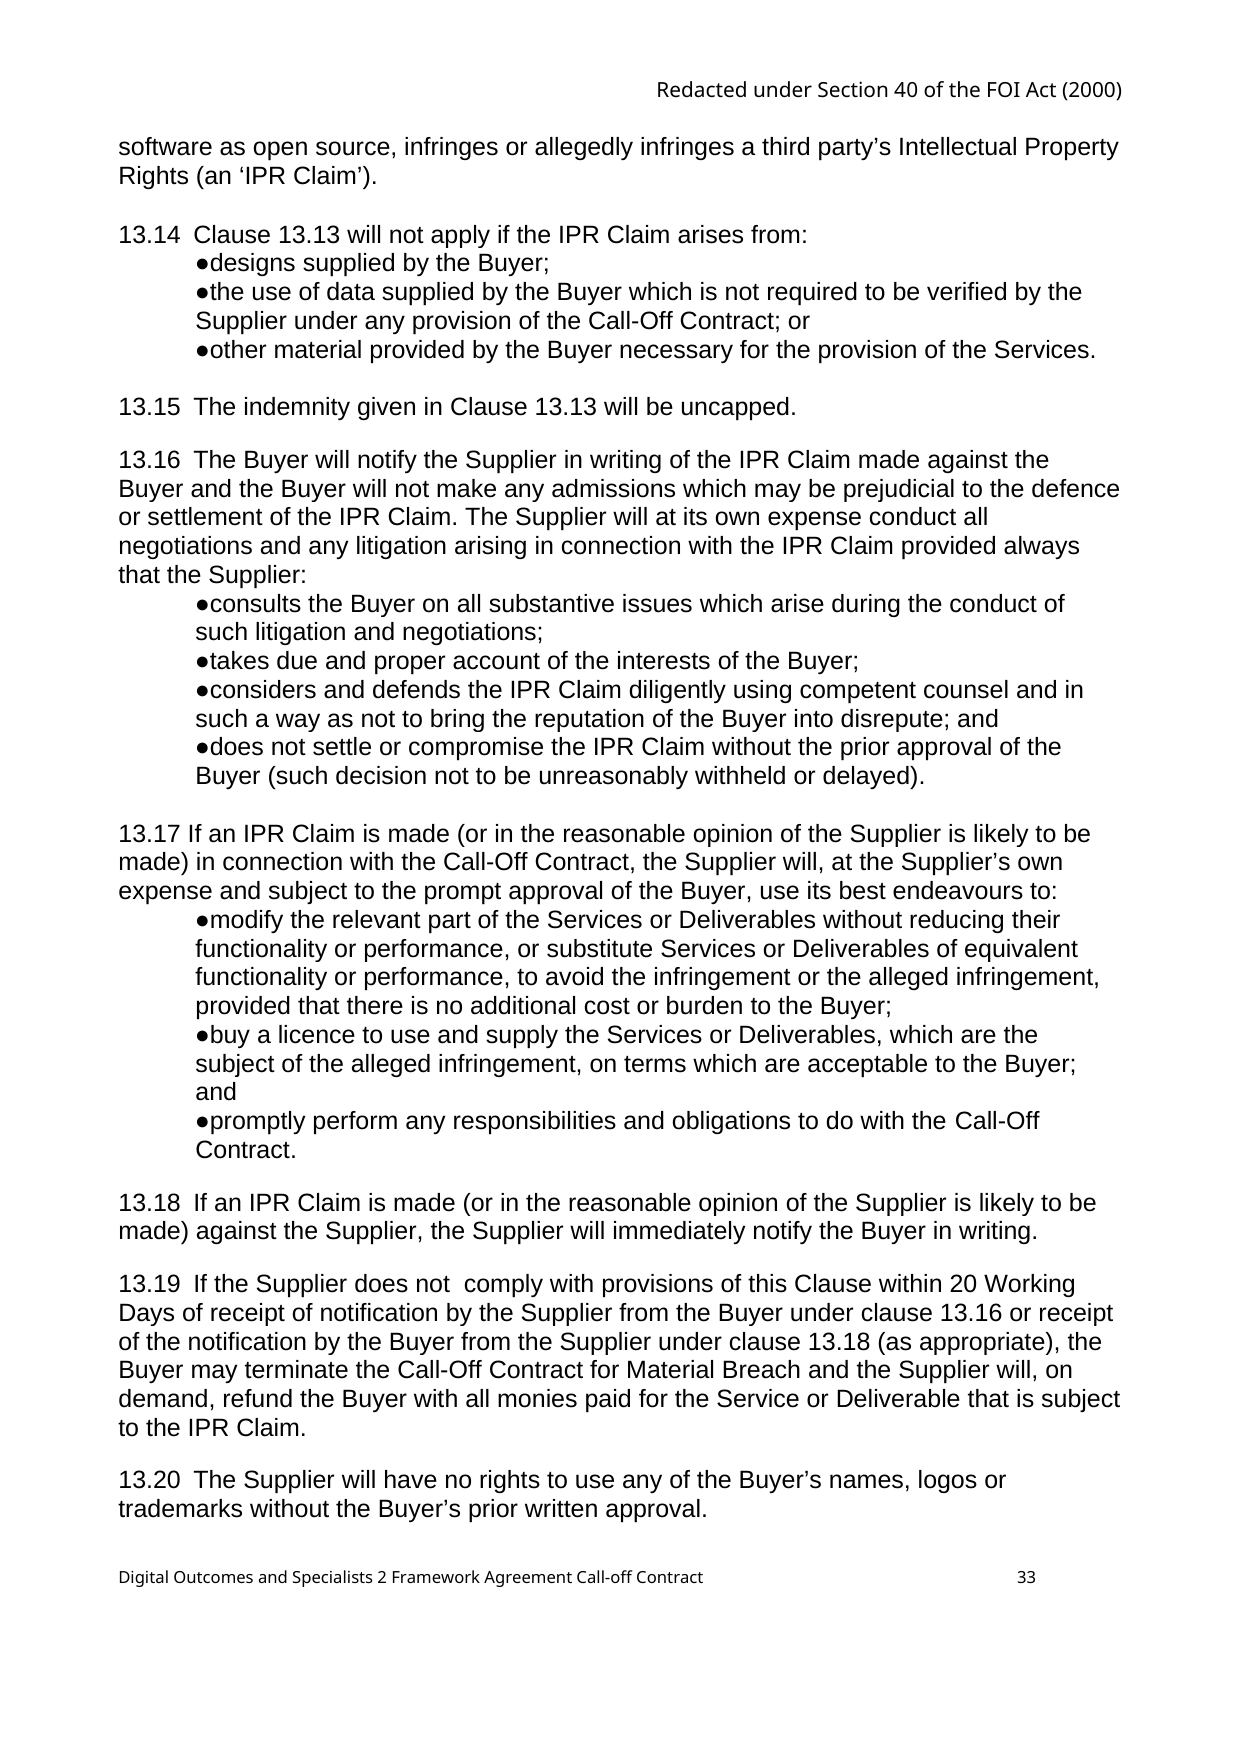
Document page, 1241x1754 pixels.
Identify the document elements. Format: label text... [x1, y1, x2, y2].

list does not settle or compromise the IPR Claim without the prior approval of the Buyer (such decision not to be unreasonably withheld or delayed). [194, 732, 1125, 818]
list the use of data supplied by the Buyer which is not required to be verified by the Supplier under any provision of the Call-Off Contract; or [194, 277, 1125, 334]
list modify the relevant part of the Services or Deliverables without reducing their functionality or performance, or substitute Services or Deliverables of equivalent functionality or performance, to avoid the infringement or the alleged infringement, provided that there is no additional cost or burden to the Buyer; [194, 905, 1125, 1020]
list buy a licence to use and supply the Services or Deliverables, which are the subject of the alleged infringement, on terms which are acceptable to the Buyer; and [194, 1020, 1125, 1106]
text 13.14 Clause 13.13 will not apply if the IPR Claim arises from: [118, 219, 1122, 248]
text 13.15 The indemnity given in Clause 13.13 will be uncapped. [118, 392, 1122, 421]
text 13.20 The Supplier will have no rights to use any of the Buyer’s names, logos or trademarks without the Buyer’s prior written approval. [118, 1465, 1122, 1523]
text software as open source, infringes or allegedly infringes a third party’s Intellectual Property Rights (an ‘IPR Claim’). [118, 132, 1122, 189]
list takes due and proper account of the interests of the Buyer; [194, 646, 1125, 675]
text 13.17 If an IPR Claim is made (or in the reasonable opinion of the Supplier is likely to be made) in connection with the Call-Off Contract, the Supplier will, at the Supplier’s own expense and subject to the prompt approval of the Buyer, use its best endeavours to: [118, 818, 1122, 905]
list consults the Buyer on all substantive issues which arise during the conduct of such litigation and negotiations; [194, 588, 1125, 646]
text 13.16 The Buyer will notify the Supplier in writing of the IPR Claim made against the Buyer and the Buyer will not make any admissions which may be prejudicial to the defence or settlement of the IPR Claim. The Supplier will at its own expense conduct all negotiations and any litigation arising in connection with the IPR Claim provided always that the Supplier: [118, 445, 1122, 588]
list promptly perform any responsibilities and obligations to do with the Call-Off Contract. [194, 1106, 1125, 1163]
list other material provided by the Buyer necessary for the provision of the Services. [194, 334, 1125, 392]
text 13.19 If the Supplier does not comply with provisions of this Clause within 20 Working Days of receipt of notification by the Supplier from the Buyer under clause 13.16 or receipt of the notification by the Buyer from the Supplier under clause 13.18 (as appropriate), the Buyer may terminate the Call-Off Contract for Material Breach and the Supplier will, on demand, refund the Buyer with all monies paid for the Service or Deliverable that is subject to the IPR Claim. [118, 1269, 1122, 1441]
text 13.18 If an IPR Claim is made (or in the reasonable opinion of the Supplier is likely to be made) against the Supplier, the Supplier will immediately notify the Buyer in writing. [118, 1187, 1122, 1245]
list considers and defends the IPR Claim diligently using competent counsel and in such a way as not to bring the reputation of the Buyer into disrepute; and [194, 675, 1125, 732]
list designs supplied by the Buyer; [194, 248, 1125, 277]
